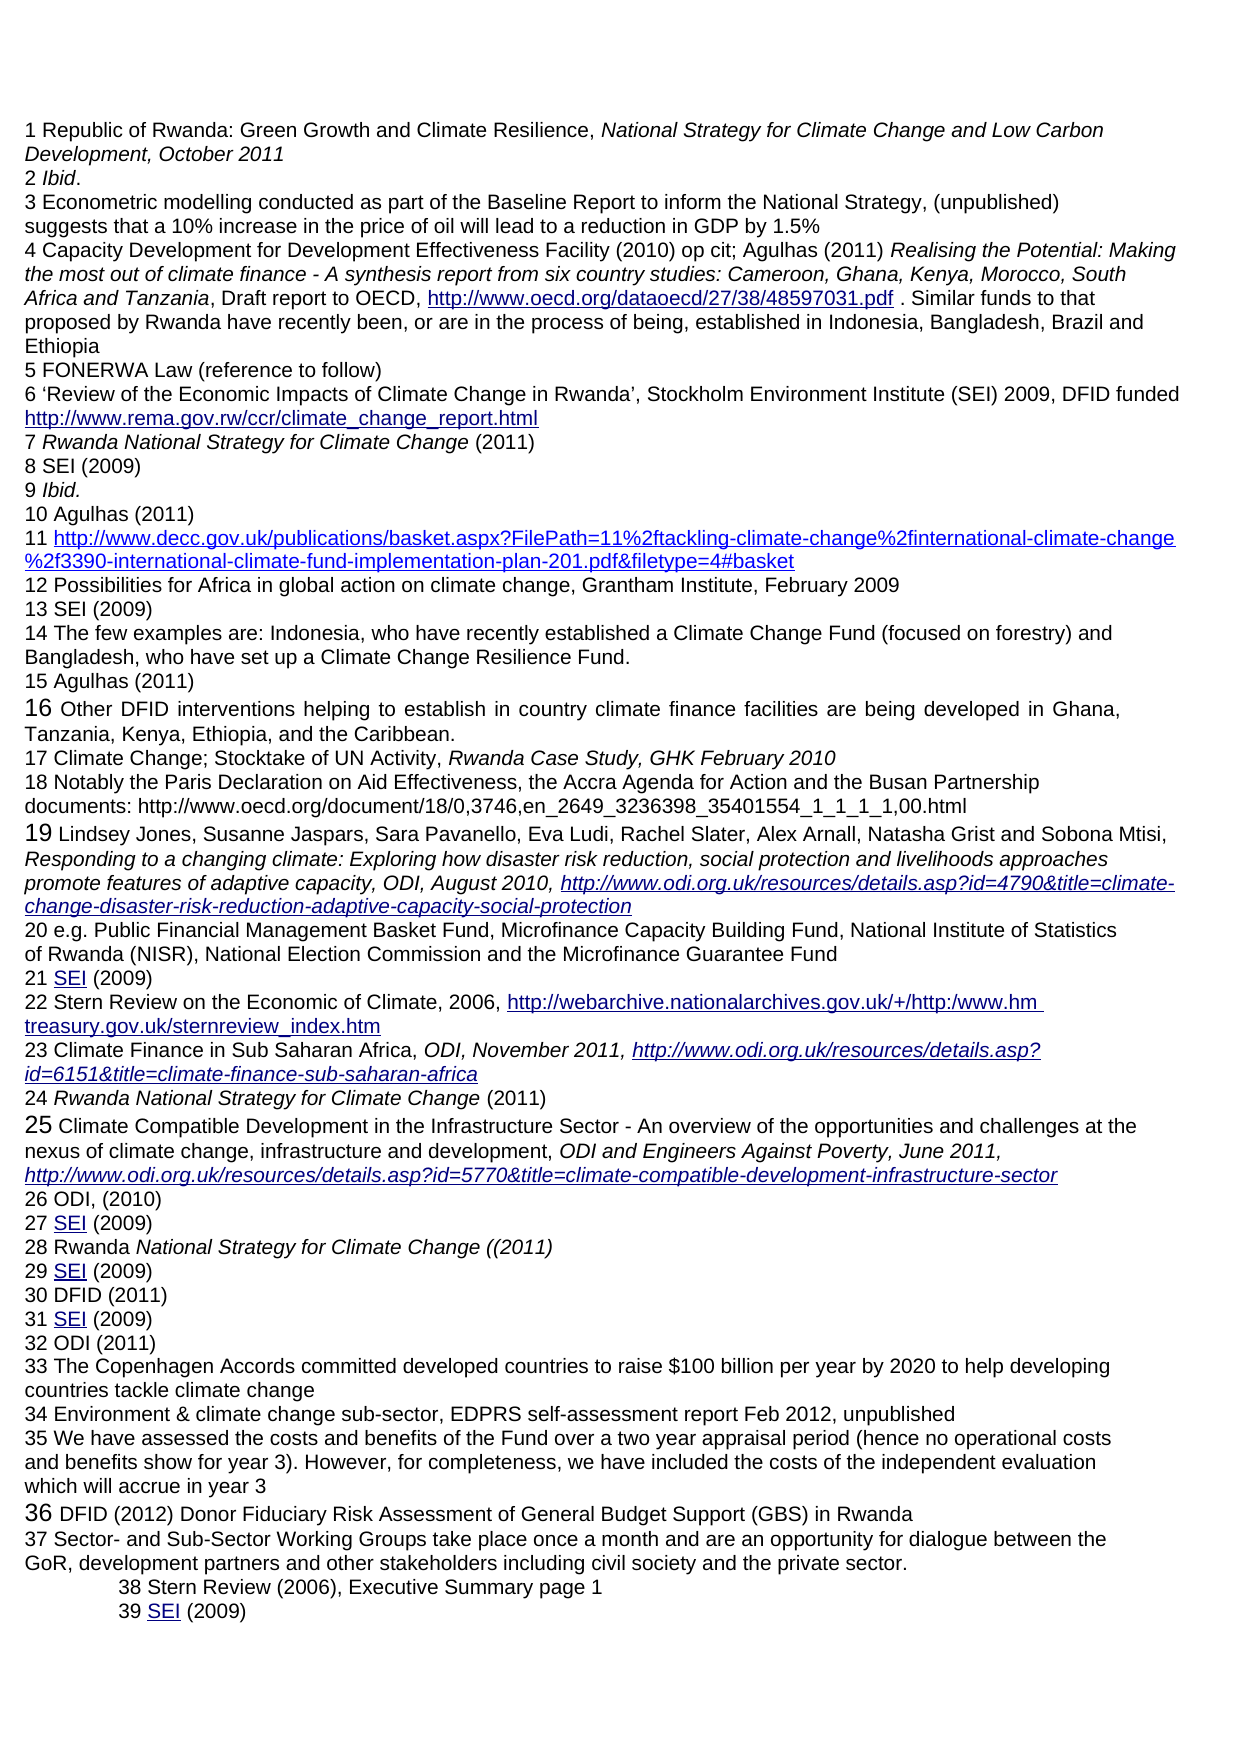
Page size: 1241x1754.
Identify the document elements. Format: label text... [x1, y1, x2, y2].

text SEI (2009) [118, 1599, 1188, 1623]
list Stern Review (2006), Executive Summary page 1 [118, 1575, 1122, 1599]
